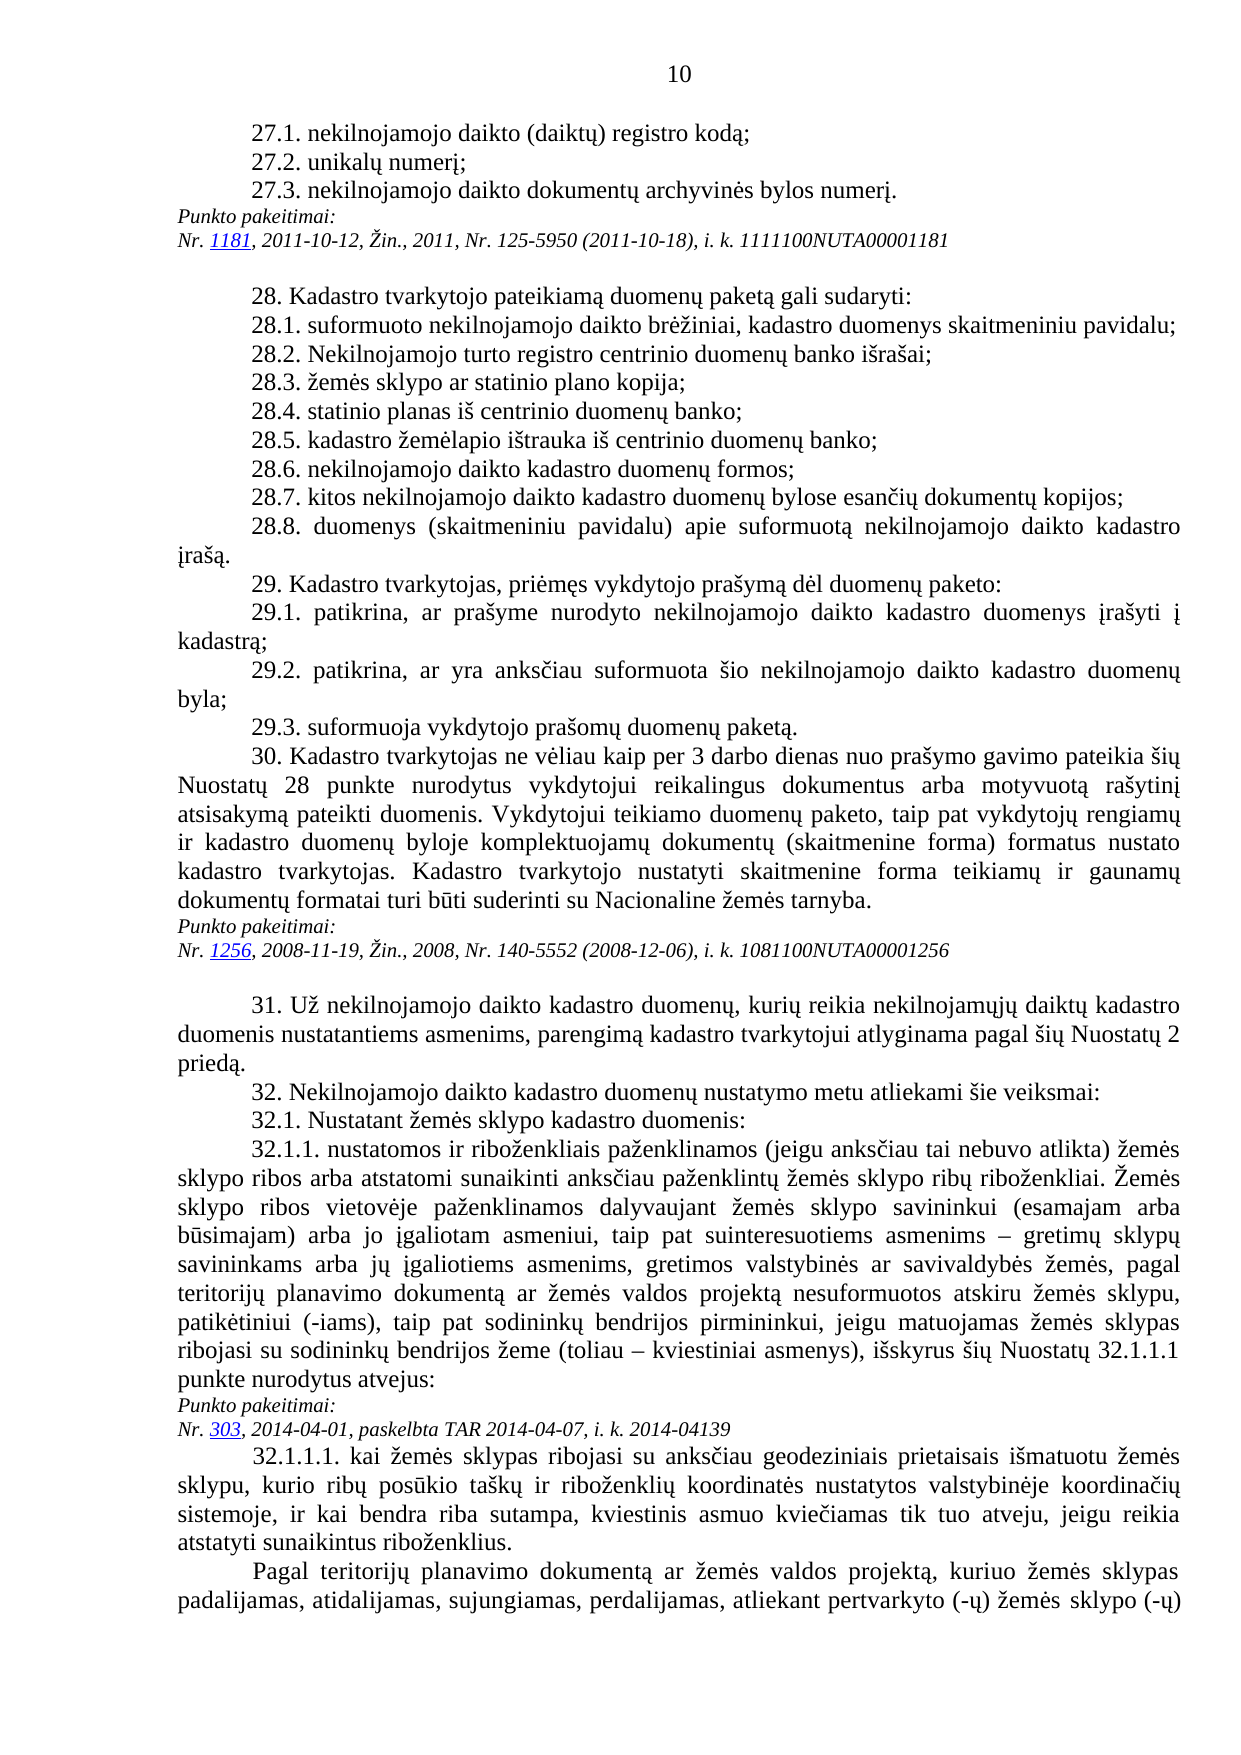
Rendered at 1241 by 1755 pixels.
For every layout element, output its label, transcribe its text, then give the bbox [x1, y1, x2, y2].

text Punkto pakeitimai: [177, 204, 1181, 228]
text 28.8. duomenys (skaitmeniniu pavidalu) apie suformuotą nekilnojamojo daikto kadastro įrašą. [177, 511, 1181, 569]
text 27.3. nekilnojamojo daikto dokumentų archyvinės bylos numerį. [177, 176, 1181, 204]
text 30. Kadastro tvarkytojas ne vėliau kaip per 3 darbo dienas nuo prašymo gavimo pateikia šių Nuostatų 28 punkte nurodytus vykdytojui reikalingus dokumentus arba motyvuotą rašytinį atsisakymą pateikti duomenis. Vykdytojui teikiamo duomenų paketo, taip pat vykdytojų rengiamų ir kadastro duomenų byloje komplektuojamų dokumentų (skaitmenine forma) formatus nustato kadastro tvarkytojas. Kadastro tvarkytojo nustatyti skaitmenine forma teikiamų ir gaunamų dokumentų formatai turi būti suderinti su Nacionaline žemės tarnyba. [177, 741, 1181, 914]
text 28.7. kitos nekilnojamojo daikto kadastro duomenų bylose esančių dokumentų kopijos; [177, 482, 1181, 511]
text Pagal teritorijų planavimo dokumentą ar žemės valdos projektą, kuriuo žemės sklypas padalijamas, atidalijamas, sujungiamas, perdalijamas, atliekant pertvarkyto (-ų) žemės sklypo (-ų) [177, 1556, 1181, 1614]
text 28.4. statinio planas iš centrinio duomenų banko; [177, 396, 1181, 425]
text 28.3. žemės sklypo ar statinio plano kopija; [177, 367, 1181, 396]
text 28.1. suformuoto nekilnojamojo daikto brėžiniai, kadastro duomenys skaitmeniniu pavidalu; [177, 310, 1181, 339]
text 28.6. nekilnojamojo daikto kadastro duomenų formos; [177, 454, 1181, 482]
text 32.1.1. nustatomos ir riboženkliais paženklinamos (jeigu anksčiau tai nebuvo atlikta) žemės sklypo ribos arba atstatomi sunaikinti anksčiau paženklintų žemės sklypo ribų riboženkliai. Žemės sklypo ribos vietovėje paženklinamos dalyvaujant žemės sklypo savininkui (esamajam arba būsimajam) arba jo įgaliotam asmeniui, taip pat suinteresuotiems asmenims – gretimų sklypų savininkams arba jų įgaliotiems asmenims, gretimos valstybinės ar savivaldybės žemės, pagal teritorijų planavimo dokumentą ar žemės valdos projektą nesuformuotos atskiru žemės sklypu, patikėtiniui (-iams), taip pat sodininkų bendrijos pirmininkui, jeigu matuojamas žemės sklypas ribojasi su sodininkų bendrijos žeme (toliau – kviestiniai asmenys), išskyrus šių Nuostatų 32.1.1.1 punkte nurodytus atvejus: [177, 1134, 1181, 1393]
text Punkto pakeitimai: [177, 914, 1181, 938]
text 29.1. patikrina, ar prašyme nurodyto nekilnojamojo daikto kadastro duomenys įrašyti į kadastrą; [177, 597, 1181, 655]
text 29. Kadastro tvarkytojas, priėmęs vykdytojo prašymą dėl duomenų paketo: [177, 569, 1181, 597]
text Nr. 1181, 2011-10-12, Žin., 2011, Nr. 125-5950 (2011-10-18), i. k. 1111100NUTA00001181 [177, 228, 1181, 252]
text 28.2. Nekilnojamojo turto registro centrinio duomenų banko išrašai; [177, 339, 1181, 367]
text Punkto pakeitimai: [177, 1393, 1181, 1417]
text 31. Už nekilnojamojo daikto kadastro duomenų, kurių reikia nekilnojamųjų daiktų kadastro duomenis nustatantiems asmenims, parengimą kadastro tvarkytojui atlyginama pagal šių Nuostatų 2 priedą. [177, 991, 1181, 1077]
text 29.3. suformuoja vykdytojo prašomų duomenų paketą. [177, 712, 1181, 741]
text 29.2. patikrina, ar yra anksčiau suformuota šio nekilnojamojo daikto kadastro duomenų byla; [177, 655, 1181, 712]
text 28.5. kadastro žemėlapio ištrauka iš centrinio duomenų banko; [177, 425, 1181, 454]
text 32.1.1.1. kai žemės sklypas ribojasi su anksčiau geodeziniais prietaisais išmatuotu žemės sklypu, kurio ribų posūkio taškų ir riboženklių koordinatės nustatytos valstybinėje koordinačių sistemoje, ir kai bendra riba sutampa, kviestinis asmuo kviečiamas tik tuo atveju, jeigu reikia atstatyti sunaikintus riboženklius. [177, 1441, 1181, 1556]
text 28. Kadastro tvarkytojo pateikiamą duomenų paketą gali sudaryti: [177, 281, 1181, 310]
text 27.2. unikalų numerį; [177, 147, 1181, 176]
text Nr. 303, 2014-04-01, paskelbta TAR 2014-04-07, i. k. 2014-04139 [177, 1417, 1181, 1441]
text 27.1. nekilnojamojo daikto (daiktų) registro kodą; [177, 118, 1181, 147]
text 32. Nekilnojamojo daikto kadastro duomenų nustatymo metu atliekami šie veiksmai: [177, 1077, 1181, 1106]
text Nr. 1256, 2008-11-19, Žin., 2008, Nr. 140-5552 (2008-12-06), i. k. 1081100NUTA00001256 [177, 938, 1181, 962]
text 32.1. Nustatant žemės sklypo kadastro duomenis: [177, 1106, 1181, 1134]
